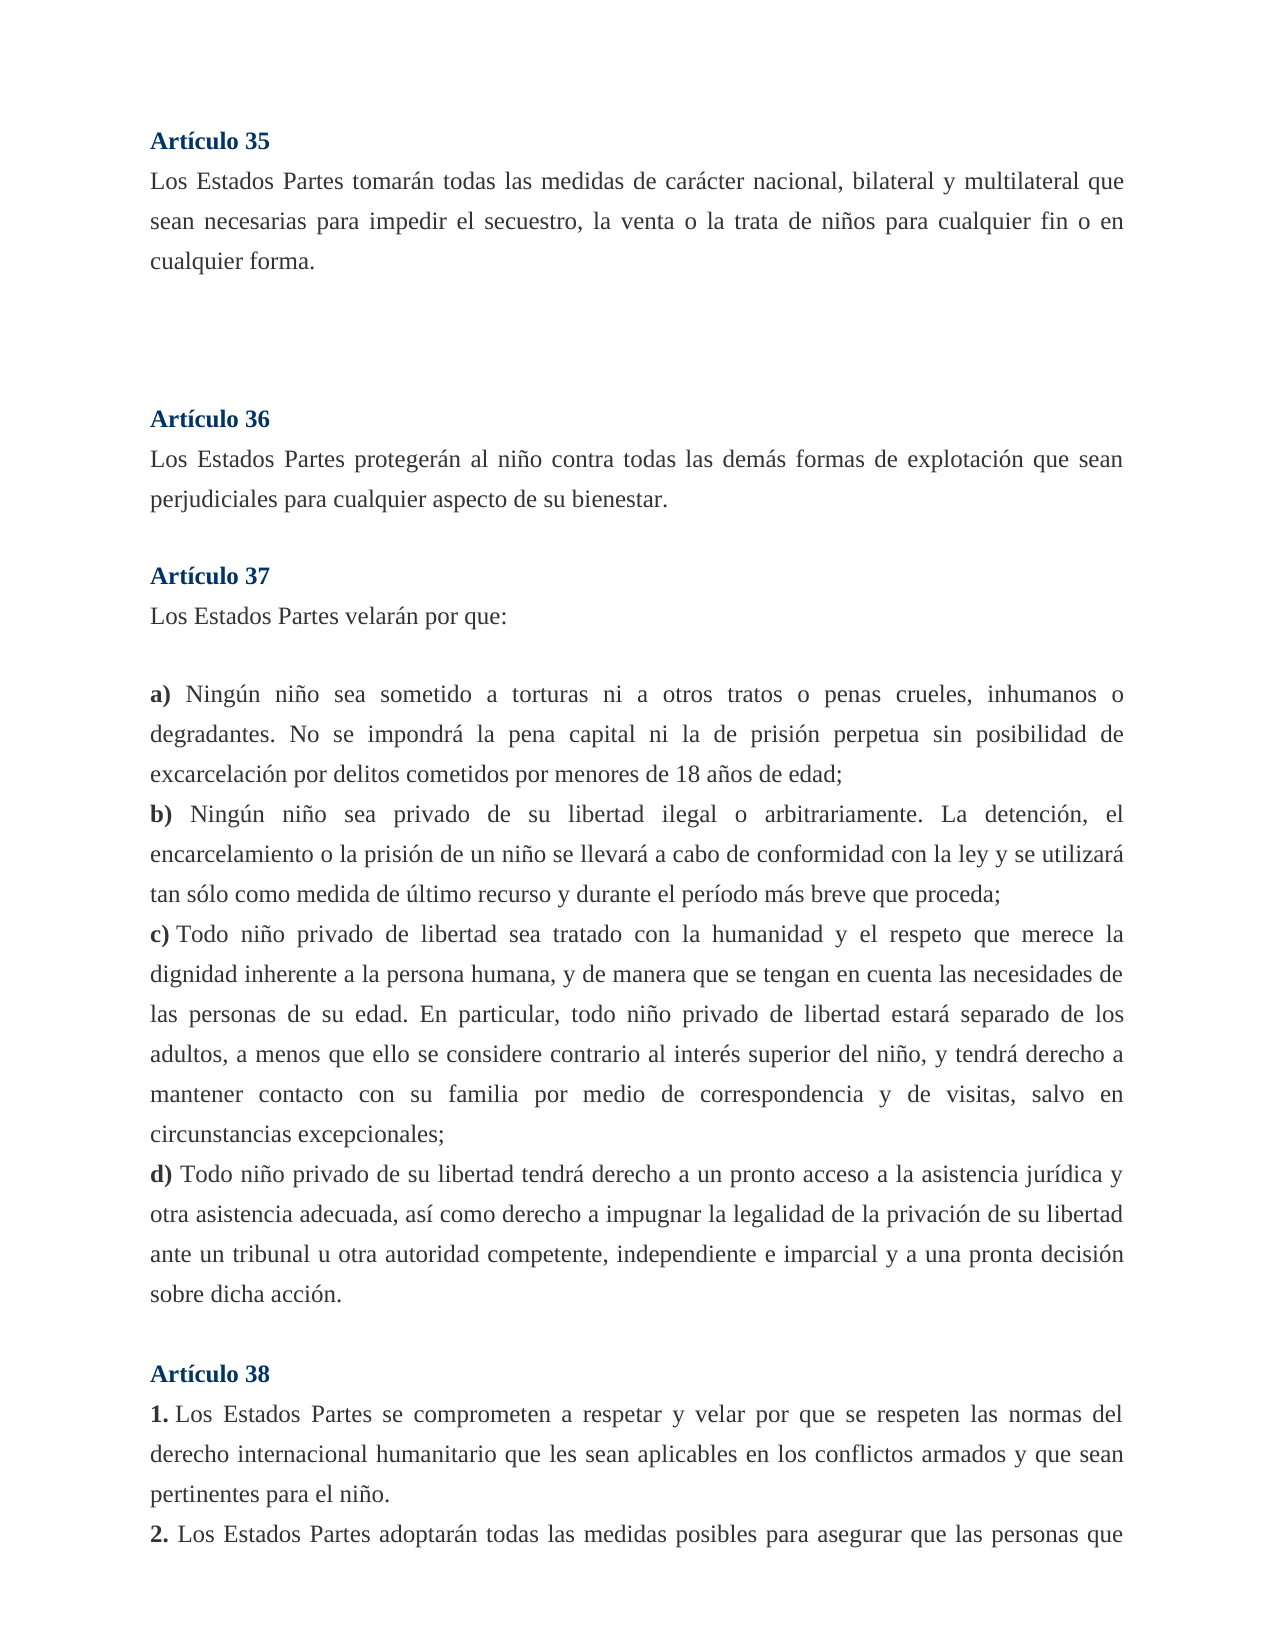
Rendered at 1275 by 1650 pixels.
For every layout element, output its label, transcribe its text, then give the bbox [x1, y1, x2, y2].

text Los Estados Partes protegerán al niño contra todas las demás formas de explotación que sean perjudiciales para cualquier aspecto de su bienestar. [150, 432, 1125, 512]
text a) Ningún niño sea sometido a torturas ni a otros tratos o penas crueles, inhumanos o degradantes. No se impondrá la pena capital ni la de prisión perpetua sin posibilidad de excarcelación por delitos cometidos por menores de 18 años de edad; [150, 667, 1125, 787]
text Los Estados Partes velarán por que: [150, 590, 1125, 630]
text d) Todo niño privado de su libertad tendrá derecho a un pronto acceso a la asistencia jurídica y otra asistencia adecuada, así como derecho a impugnar la legalidad de la privación de su libertad ante un tribunal u otra autoridad competente, independiente e imparcial y a una pronta decisión sobre dicha acción. [150, 1147, 1125, 1307]
text Artículo 37 [150, 550, 1125, 590]
text 2. Los Estados Partes adoptarán todas las medidas posibles para asegurar que las personas que [150, 1507, 1125, 1547]
text Los Estados Partes tomarán todas las medidas de carácter nacional, bilateral y multilateral que sean necesarias para impedir el secuestro, la venta o la trata de niños para cualquier fin o en cualquier forma. [150, 155, 1125, 275]
text Artículo 38 [150, 1347, 1125, 1387]
text Artículo 36 [150, 392, 1125, 432]
text c) Todo niño privado de libertad sea tratado con la humanidad y el respeto que merece la dignidad inherente a la persona humana, y de manera que se tengan en cuenta las necesidades de las personas de su edad. En particular, todo niño privado de libertad estará separado de los adultos, a menos que ello se considere contrario al interés superior del niño, y tendrá derecho a mantener contacto con su familia por medio de correspondencia y de visitas, salvo en circunstancias excepcionales; [150, 907, 1125, 1147]
text b) Ningún niño sea privado de su libertad ilegal o arbitrariamente. La detención, el encarcelamiento o la prisión de un niño se llevará a cabo de conformidad con la ley y se utilizará tan sólo como medida de último recurso y durante el período más breve que proceda; [150, 787, 1125, 907]
text 1. Los Estados Partes se comprometen a respetar y velar por que se respeten las normas del derecho internacional humanitario que les sean aplicables en los conflictos armados y que sean pertinentes para el niño. [150, 1387, 1125, 1507]
text Artículo 35 [150, 115, 1125, 155]
